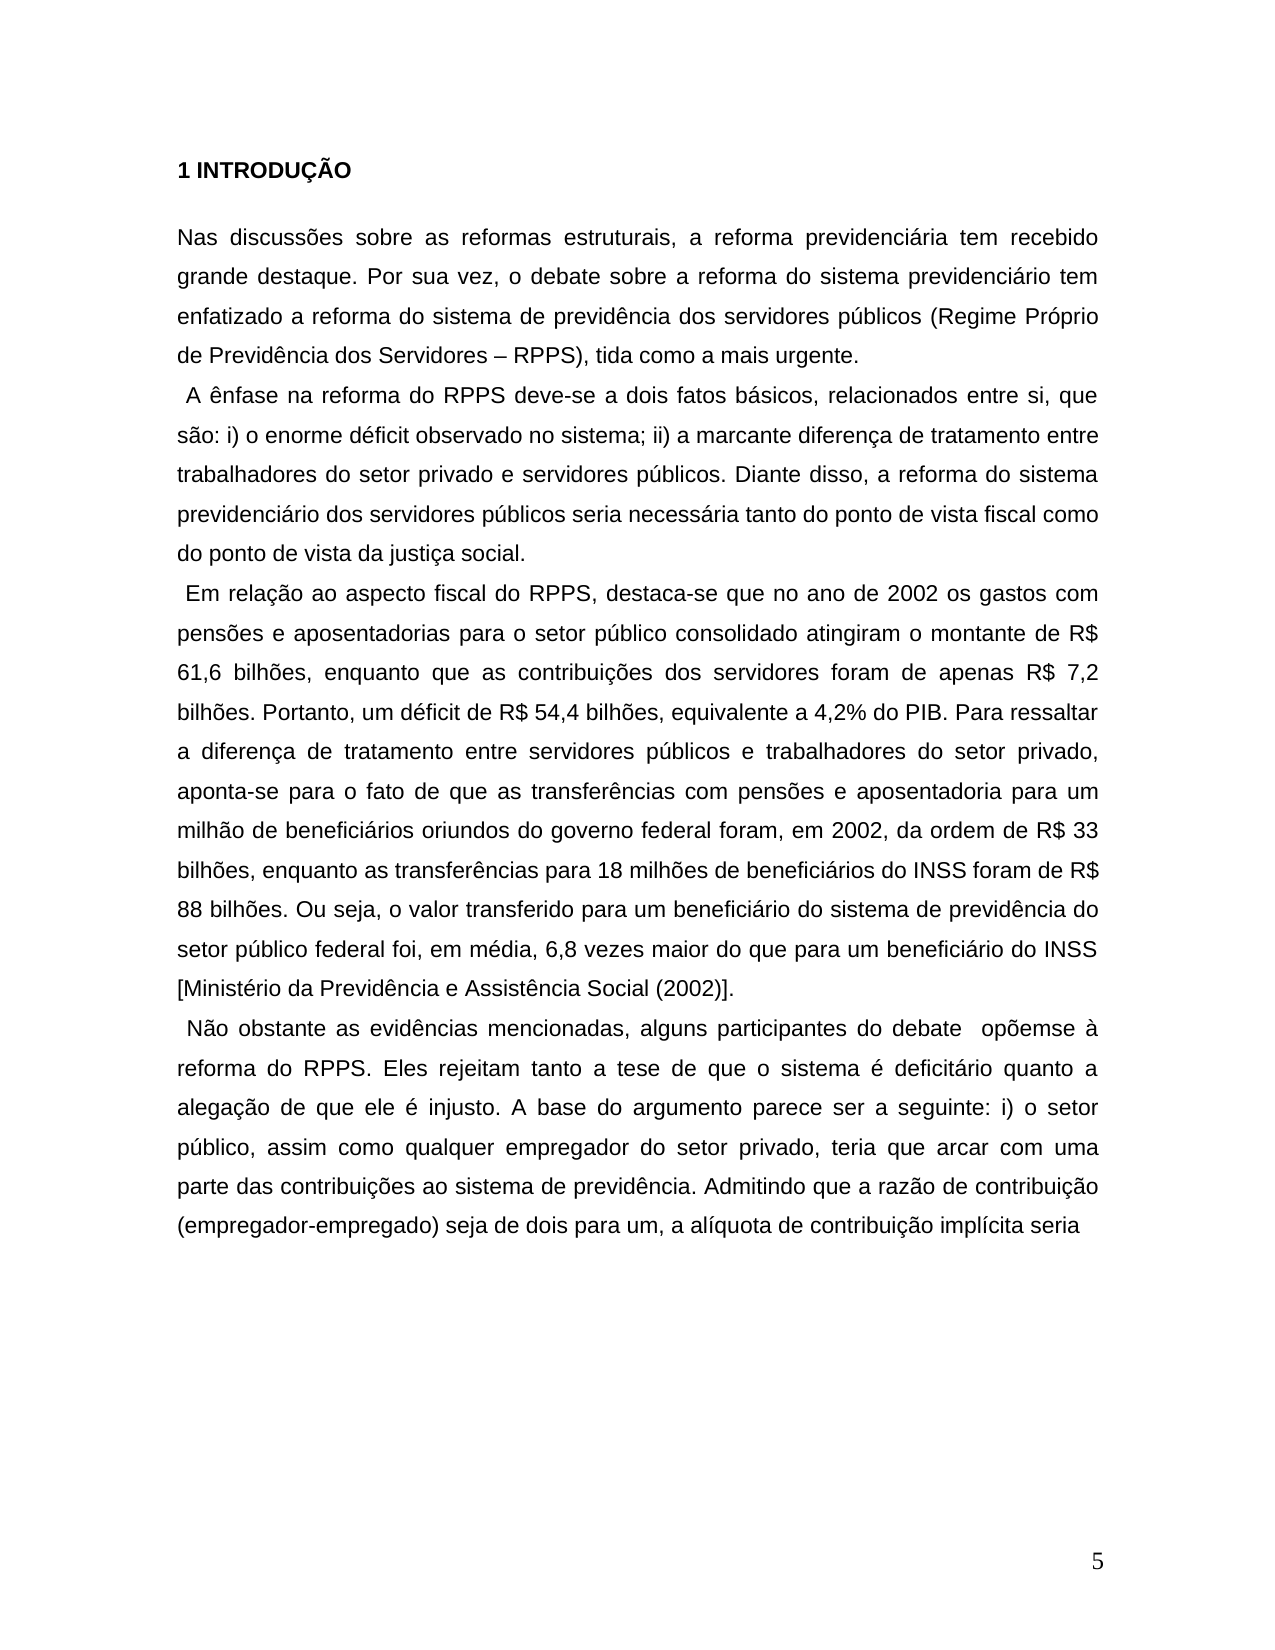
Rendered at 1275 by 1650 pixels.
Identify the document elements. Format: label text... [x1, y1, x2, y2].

text A ênfase na reforma do RPPS deve-se a dois fatos básicos, relacionados entre si, que são: i) o enorme déficit observado no sistema; ii) a marcante diferença de tratamento entre trabalhadores do setor privado e servidores públicos. Diante disso, a reforma do sistema previdenciário dos servidores públicos seria necessária tanto do ponto de vista fiscal como do ponto de vista da justiça social. [177, 382, 1099, 567]
text 1 INTRODUÇÃO [177, 157, 1104, 184]
text Em relação ao aspecto fiscal do RPPS, destaca-se que no ano de 2002 os gastos com pensões e aposentadorias para o setor público consolidado atingiram o montante de R$ 61,6 bilhões, enquanto que as contribuições dos servidores foram de apenas R$ 7,2 bilhões. Portanto, um déficit de R$ 54,4 bilhões, equivalente a 4,2% do PIB. Para ressaltar a diferença de tratamento entre servidores públicos e trabalhadores do setor privado, aponta-se para o fato de que as transferências com pensões e aposentadoria para um milhão de beneficiários oriundos do governo federal foram, em 2002, da ordem de R$ 33 bilhões, enquanto as transferências para 18 milhões de beneficiários do INSS foram de R$ 88 bilhões. Ou seja, o valor transferido para um beneficiário do sistema de previdência do setor público federal foi, em média, 6,8 vezes maior do que para um beneficiário do INSS [Ministério da Previdência e Assistência Social (2002)]. [177, 580, 1099, 1001]
text Nas discussões sobre as reformas estruturais, a reforma previdenciária tem recebido grande destaque. Por sua vez, o debate sobre a reforma do sistema previdenciário tem enfatizado a reforma do sistema de previdência dos servidores públicos (Regime Próprio de Previdência dos Servidores – RPPS), tida como a mais urgente. [177, 224, 1099, 369]
text Não obstante as evidências mencionadas, alguns participantes do debate opõemse à reforma do RPPS. Eles rejeitam tanto a tese de que o sistema é deficitário quanto a alegação de que ele é injusto. A base do argumento parece ser a seguinte: i) o setor público, assim como qualquer empregador do setor privado, teria que arcar com uma parte das contribuições ao sistema de previdência. Admitindo que a razão de contribuição (empregador-empregado) seja de dois para um, a alíquota de contribuição implícita seria [177, 1015, 1099, 1239]
